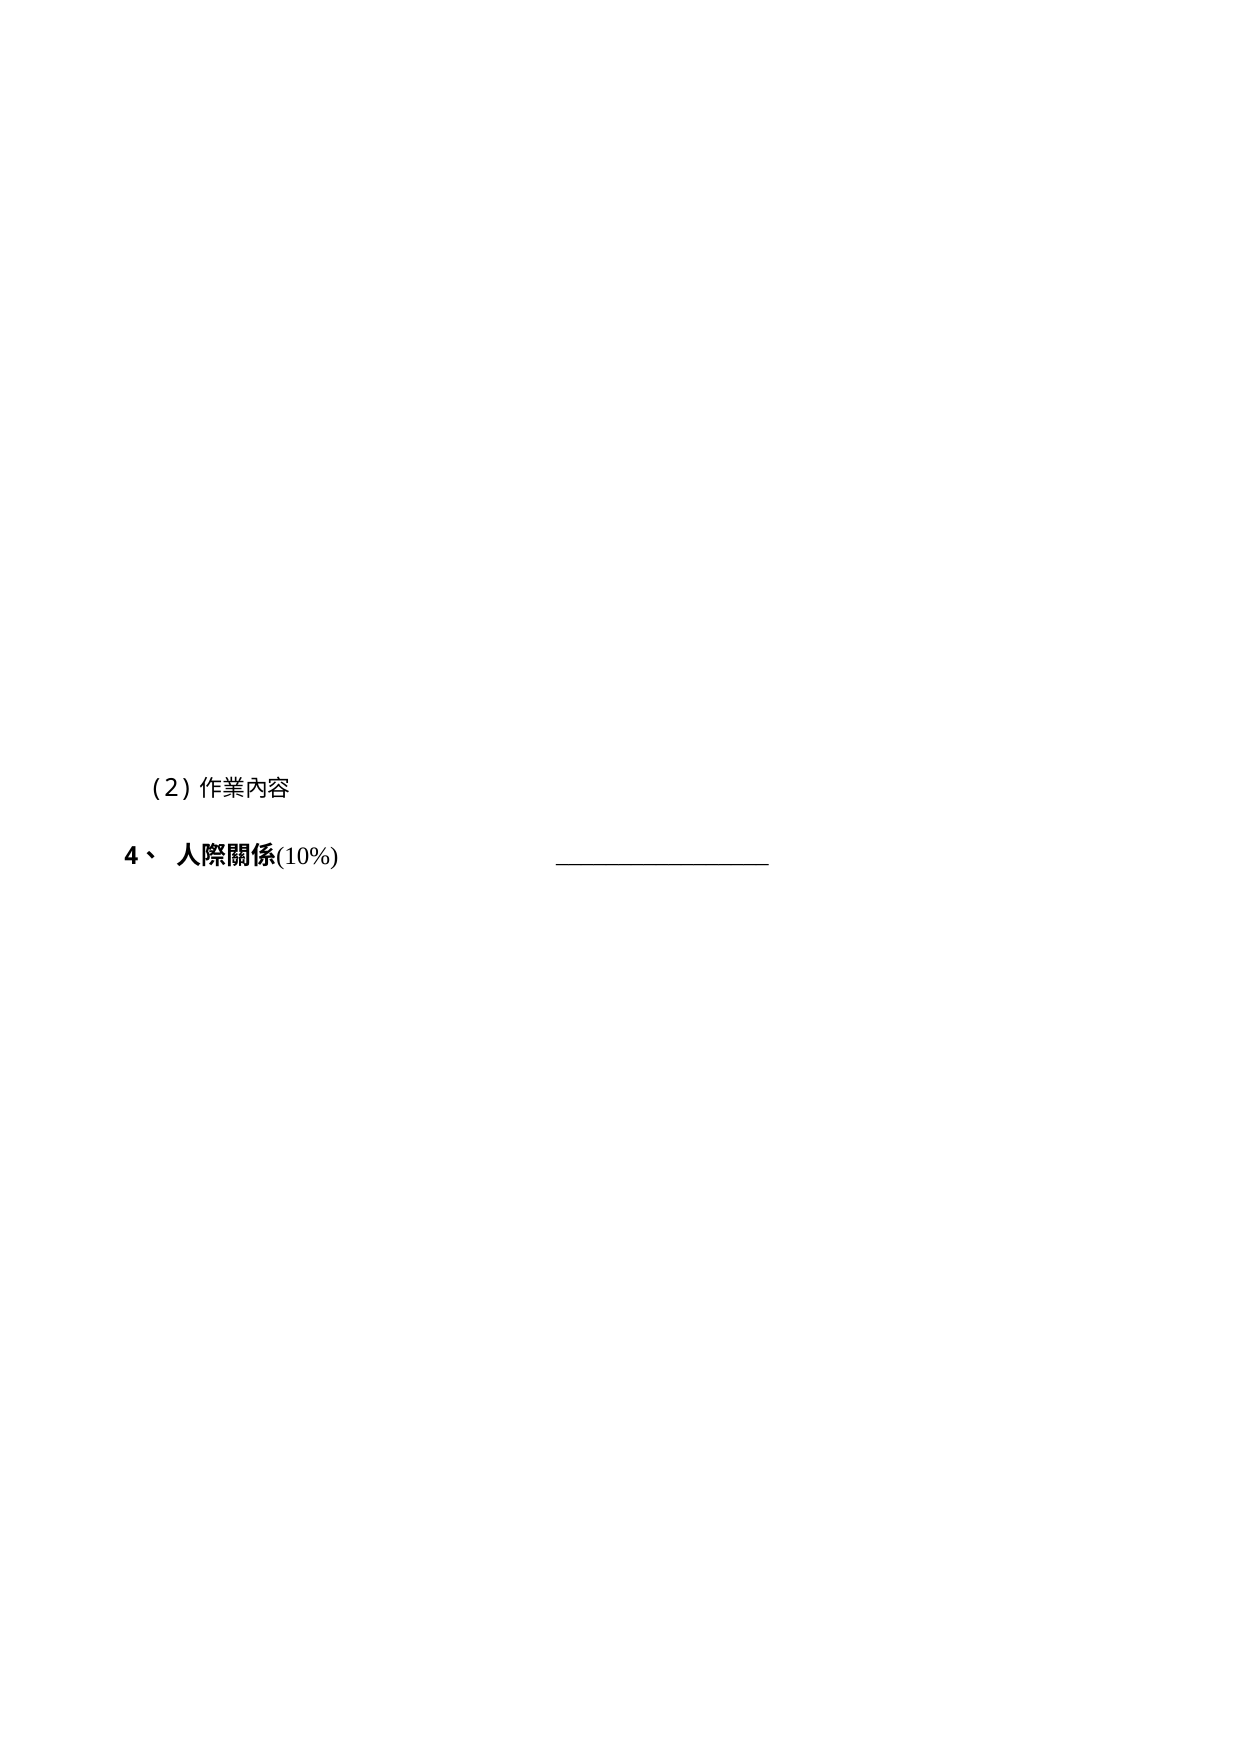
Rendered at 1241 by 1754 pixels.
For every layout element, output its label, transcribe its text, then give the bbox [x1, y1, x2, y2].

table_cell 作業(20%) 作業繳交情形 作業內容 [113, 745, 544, 812]
table_cell [545, 745, 779, 812]
table_cell 人際關係(10%) 與團隊合作狀況 與機構人員之人際關係 [113, 812, 544, 879]
table_cell _________________ [545, 812, 779, 879]
